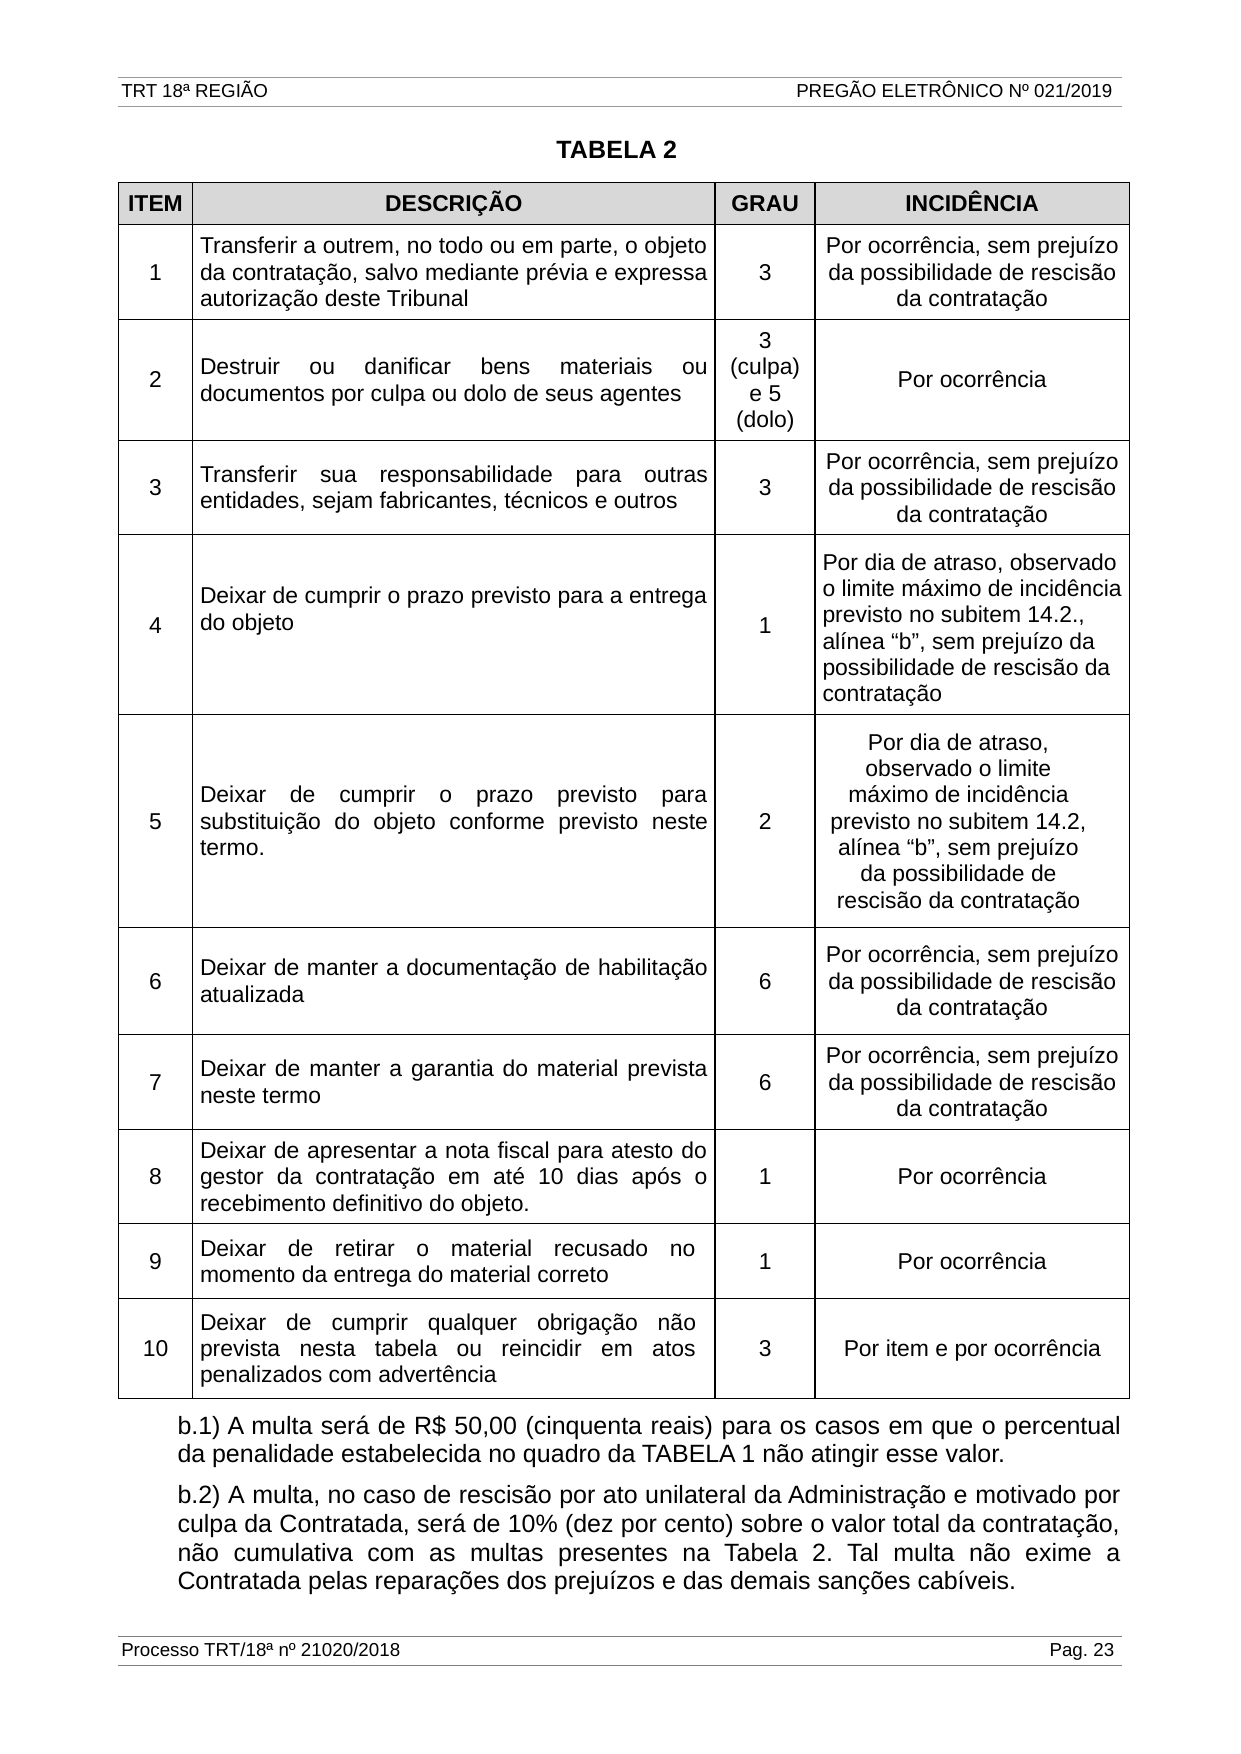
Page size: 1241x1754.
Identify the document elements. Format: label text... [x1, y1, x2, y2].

table_cell Por ocorrência [816, 1224, 1129, 1297]
table_cell 3 [119, 441, 192, 534]
table_cell 7 [119, 1035, 192, 1128]
table_header GRAU [716, 183, 814, 224]
table_cell Transferir a outrem, no todo ou em parte, o objeto da contratação, salvo mediante prévia e expressa autorização deste Tribunal [193, 225, 714, 319]
table_cell 1 [119, 225, 192, 319]
table_cell Por item e por ocorrência [816, 1299, 1129, 1398]
table_cell 1 [716, 1130, 814, 1223]
table_cell 3 [716, 225, 814, 319]
table_cell 1 [716, 1224, 814, 1297]
table_cell 2 [119, 320, 192, 440]
table_cell 4 [119, 535, 192, 714]
table_cell 2 [716, 715, 814, 927]
table_cell 10 [119, 1299, 192, 1398]
table_cell 5 [119, 715, 192, 927]
table_cell Transferir sua responsabilidade para outras entidades, sejam fabricantes, técnicos e outros [193, 441, 714, 534]
table_cell Por dia de atraso, observado o limite máximo de incidência previsto no subitem 14.2., alínea “b”, sem prejuízo da possibilidade de rescisão da contratação [816, 535, 1129, 714]
table_cell Deixar de manter a garantia do material prevista neste termo [193, 1035, 714, 1128]
table_header ITEM [119, 183, 192, 224]
table_cell 6 [716, 1035, 814, 1128]
table_cell Deixar de cumprir qualquer obrigação não prevista nesta tabela ou reincidir em atos penalizados com advertência [193, 1299, 714, 1398]
table_header INCIDÊNCIA [816, 183, 1129, 224]
table_cell 8 [119, 1130, 192, 1223]
table_cell Por dia de atraso, observado o limite máximo de incidência previsto no subitem 14.2, alínea “b”, sem prejuízo da possibilidade de rescisão da contratação [816, 715, 1129, 927]
table_cell Deixar de manter a documentação de habilitação atualizada [193, 928, 714, 1034]
table_cell Por ocorrência, sem prejuízo da possibilidade de rescisão da contratação [816, 1035, 1129, 1128]
table_cell 6 [119, 928, 192, 1034]
table_cell Deixar de retirar o material recusado no momento da entrega do material correto [193, 1224, 714, 1297]
table_cell Por ocorrência, sem prejuízo da possibilidade de rescisão da contratação [816, 225, 1129, 319]
table_cell Deixar de cumprir o prazo previsto para a entrega do objeto [193, 535, 714, 714]
table_cell 1 [716, 535, 814, 714]
table_cell Por ocorrência, sem prejuízo da possibilidade de rescisão da contratação [816, 928, 1129, 1034]
table_cell Destruir ou danificar bens materiais ou documentos por culpa ou dolo de seus agentes [193, 320, 714, 440]
table_cell Por ocorrência [816, 1130, 1129, 1223]
table_header DESCRIÇÃO [193, 183, 714, 224]
table_cell 9 [119, 1224, 192, 1297]
table_cell 6 [716, 928, 814, 1034]
table_cell Por ocorrência, sem prejuízo da possibilidade de rescisão da contratação [816, 441, 1129, 534]
text b.1) A multa será de R$ 50,00 (cinquenta reais) para os casos em que o percentual da penalidade estabelecida no quadro da TABELA 1 não atingir esse valor. [177, 1411, 1122, 1468]
table_cell 3 [716, 1299, 814, 1398]
table_cell Por ocorrência [816, 320, 1129, 440]
text b.2) A multa, no caso de rescisão por ato unilateral da Administração e motivado por culpa da Contratada, será de 10% (dez por cento) sobre o valor total da contratação, não cumulativa com as multas presentes na Tabela 2. Tal multa não exime a Contratada pelas reparações dos prejuízos e das demais sanções cabíveis. [177, 1480, 1122, 1595]
table_cell Deixar de cumprir o prazo previsto para substituição do objeto conforme previsto neste termo. [193, 715, 714, 927]
table_cell Deixar de apresentar a nota fiscal para atesto do gestor da contratação em até 10 dias após o recebimento definitivo do objeto. [193, 1130, 714, 1223]
table_cell 3 [716, 441, 814, 534]
text TABELA 2 [118, 136, 1122, 164]
table_cell 3 (culpa) e 5 (dolo) [716, 320, 814, 440]
